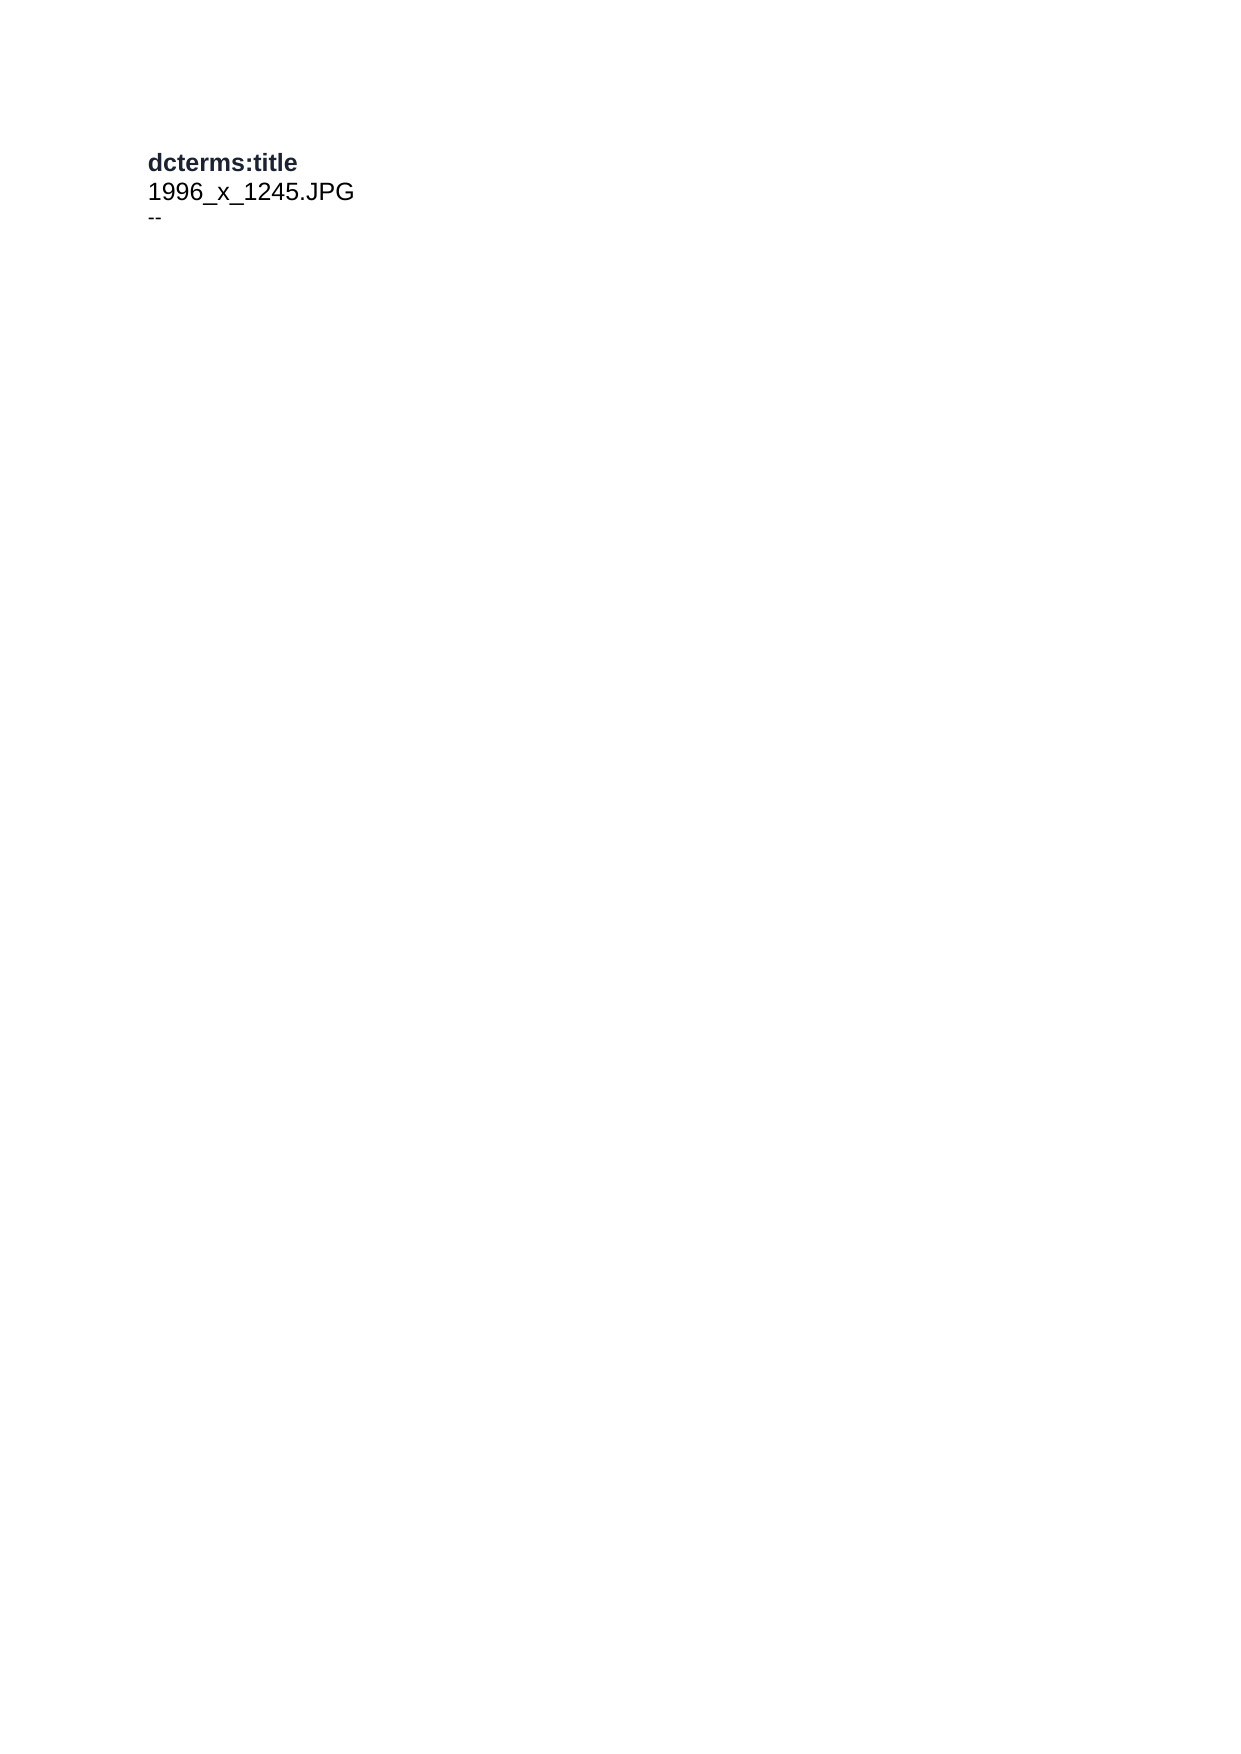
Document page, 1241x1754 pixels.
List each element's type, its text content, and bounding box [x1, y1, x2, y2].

text dcterms:title [148, 148, 1092, 176]
text 1996_x_1245.JPG [148, 176, 1092, 205]
text -- [148, 205, 1092, 229]
